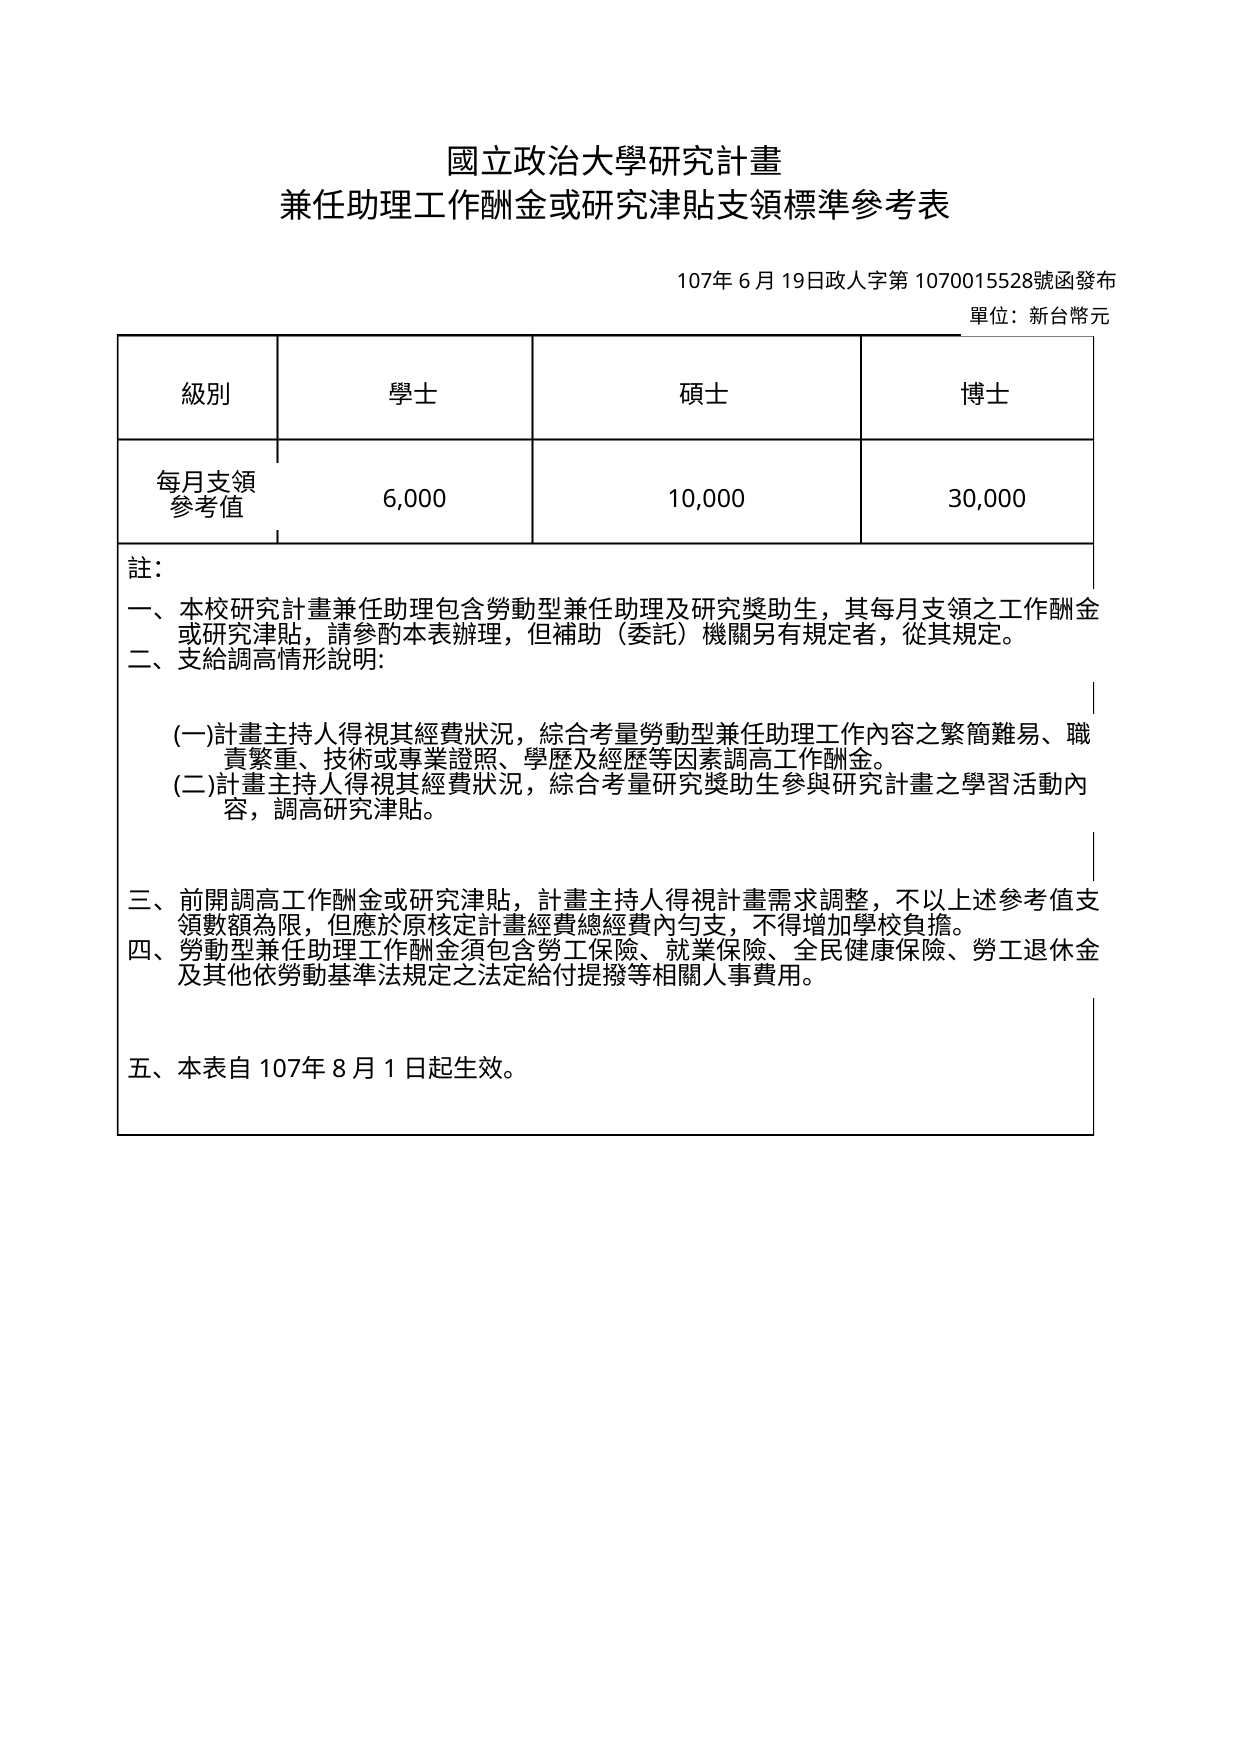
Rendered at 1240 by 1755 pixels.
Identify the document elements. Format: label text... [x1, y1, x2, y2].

text 二、支給調高情形說明: [128, 648, 1230, 673]
text 6,000 [382, 488, 465, 513]
text 博士 [960, 384, 1030, 409]
text (一)計畫主持人得視其經費狀況，綜合考量勞動型兼任助理工作內容之繁簡難易、職 [173, 723, 1222, 748]
text 責繁重、技術或專業證照、學歷及經歷等因素調高工作酬金。 [223, 748, 1222, 773]
text 級別 [182, 384, 251, 409]
text 或研究津貼，請參酌本表辦理，但補助（委託）機關另有規定者，從其規定。 [178, 623, 1230, 648]
picture [116, 334, 1095, 1136]
text 國立政治大學研究計畫 [446, 147, 814, 180]
text 容，調高研究津貼。 [223, 798, 1222, 823]
text (二)計畫主持人得視其經費狀況，綜合考量研究獎助生參與研究計畫之學習活動內 [173, 773, 1222, 798]
text 每月支領 [157, 471, 276, 496]
text 領數額為限，但應於原核定計畫經費總經費內勻支，不得增加學校負擔。 [178, 914, 1230, 939]
text 10,000 [667, 488, 762, 513]
text 參考值 [169, 496, 276, 521]
text 碩士 [679, 384, 749, 409]
text 30,000 [948, 488, 1043, 513]
text 單位：新台幣元 [969, 307, 1120, 327]
text 註： [128, 557, 197, 582]
text 四、勞動型兼任助理工作酬金須包含勞工保險、就業保險、全民健康保險、勞工退休金 [128, 939, 1230, 964]
text 及其他依勞動基準法規定之法定給付提撥等相關人事費用。 [178, 964, 1230, 989]
text 107年 6月 19日政人字第 1070015528號函發布 [676, 272, 1156, 293]
text 學士 [389, 384, 458, 409]
text 一、本校研究計畫兼任助理包含勞動型兼任助理及研究獎助生，其每月支領之工作酬金 [128, 598, 1230, 623]
text 三、前開調高工作酬金或研究津貼，計畫主持人得視計畫需求調整，不以上述參考值支 [128, 889, 1230, 914]
text 兼任助理工作酬金或研究津貼支領標準參考表 [279, 190, 1032, 224]
text 五、本表自 107年 8月 1日起生效。 [128, 1058, 570, 1083]
